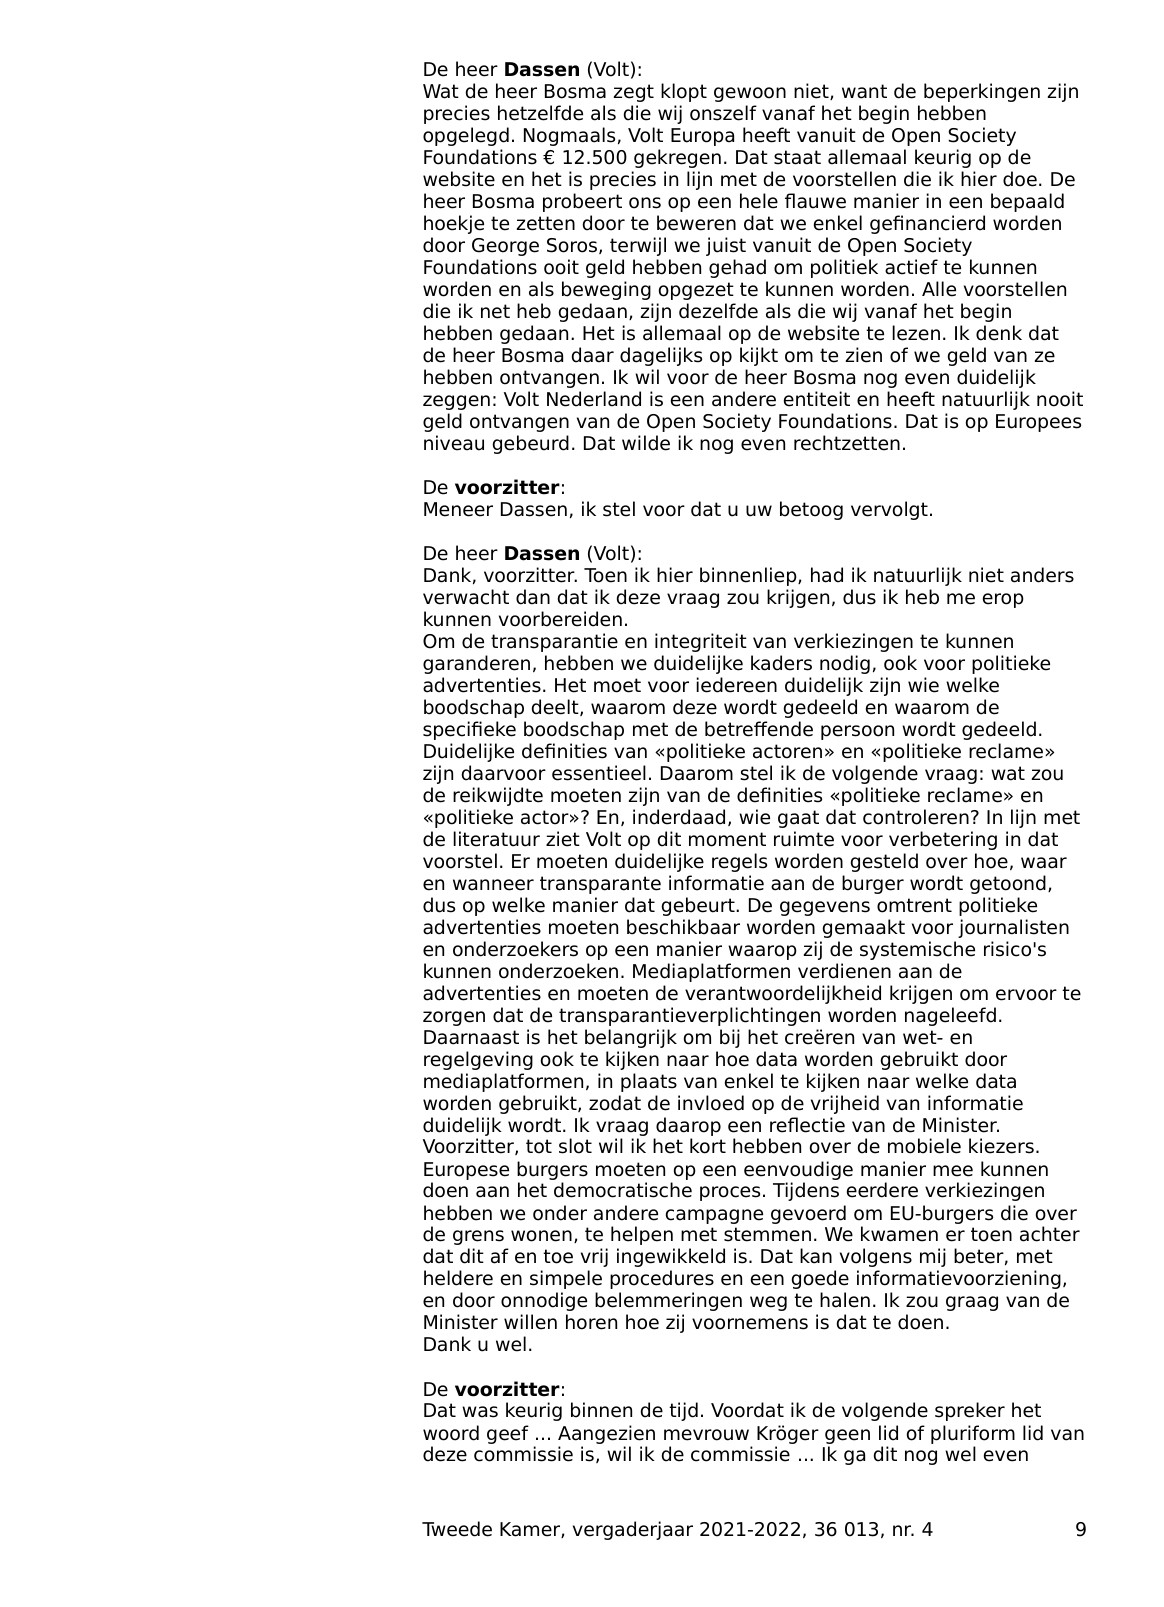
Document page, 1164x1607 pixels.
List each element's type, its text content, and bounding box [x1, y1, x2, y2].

text De heer Dassen (Volt): [422, 543, 1087, 565]
text Wat de heer Bosma zegt klopt gewoon niet, want de beperkingen zijn precies hetzelfde als die wij onszelf vanaf het begin hebben opgelegd. Nogmaals, Volt Europa heeft vanuit de Open Society Foundations € 12.500 gekregen. Dat staat allemaal keurig op de website en het is precies in lijn met de voorstellen die ik hier doe. De heer Bosma probeert ons op een hele flauwe manier in een bepaald hoekje te zetten door te beweren dat we enkel gefinancierd worden door George Soros, terwijl we juist vanuit de Open Society Foundations ooit geld hebben gehad om politiek actief te kunnen worden en als beweging opgezet te kunnen worden. Alle voorstellen die ik net heb gedaan, zijn dezelfde als die wij vanaf het begin hebben gedaan. Het is allemaal op de website te lezen. Ik denk dat de heer Bosma daar dagelijks op kijkt om te zien of we geld van ze hebben ontvangen. Ik wil voor de heer Bosma nog even duidelijk zeggen: Volt Nederland is een andere entiteit en heeft natuurlijk nooit geld ontvangen van de Open Society Foundations. Dat is op Europees niveau gebeurd. Dat wilde ik nog even rechtzetten. [422, 81, 1087, 455]
text De heer Dassen (Volt): [422, 59, 1087, 81]
text Voorzitter, tot slot wil ik het kort hebben over de mobiele kiezers. Europese burgers moeten op een eenvoudige manier mee kunnen doen aan het democratische proces. Tijdens eerdere verkiezingen hebben we onder andere campagne gevoerd om EU-burgers die over de grens wonen, te helpen met stemmen. We kwamen er toen achter dat dit af en toe vrij ingewikkeld is. Dat kan volgens mij beter, met heldere en simpele procedures en een goede informatievoorziening, en door onnodige belemmeringen weg te halen. Ik zou graag van de Minister willen horen hoe zij voornemens is dat te doen. [422, 1136, 1087, 1334]
text Dank, voorzitter. Toen ik hier binnenliep, had ik natuurlijk niet anders verwacht dan dat ik deze vraag zou krijgen, dus ik heb me erop kunnen voorbereiden. [422, 565, 1087, 631]
text Dat was keurig binnen de tijd. Voordat ik de volgende spreker het woord geef ... Aangezien mevrouw Kröger geen lid of pluriform lid van deze commissie is, wil ik de commissie ... Ik ga dit nog wel even [422, 1400, 1087, 1466]
text Om de transparantie en integriteit van verkiezingen te kunnen garanderen, hebben we duidelijke kaders nodig, ook voor politieke advertenties. Het moet voor iedereen duidelijk zijn wie welke boodschap deelt, waarom deze wordt gedeeld en waarom de specifieke boodschap met de betreffende persoon wordt gedeeld. Duidelijke definities van «politieke actoren» en «politieke reclame» zijn daarvoor essentieel. Daarom stel ik de volgende vraag: wat zou de reikwijdte moeten zijn van de definities «politieke reclame» en «politieke actor»? En, inderdaad, wie gaat dat controleren? In lijn met de literatuur ziet Volt op dit moment ruimte voor verbetering in dat voorstel. Er moeten duidelijke regels worden gesteld over hoe, waar en wanneer transparante informatie aan de burger wordt getoond, dus op welke manier dat gebeurt. De gegevens omtrent politieke advertenties moeten beschikbaar worden gemaakt voor journalisten en onderzoekers op een manier waarop zij de systemische risico's kunnen onderzoeken. Mediaplatformen verdienen aan de advertenties en moeten de verantwoordelijkheid krijgen om ervoor te zorgen dat de transparantieverplichtingen worden nageleefd. Daarnaast is het belangrijk om bij het creëren van wet- en regelgeving ook te kijken naar hoe data worden gebruikt door mediaplatformen, in plaats van enkel te kijken naar welke data worden gebruikt, zodat de invloed op de vrijheid van informatie duidelijk wordt. Ik vraag daarop een reflectie van de Minister. [422, 631, 1087, 1136]
text Dank u wel. [422, 1334, 1087, 1356]
text Meneer Dassen, ik stel voor dat u uw betoog vervolgt. [422, 499, 1087, 521]
text De voorzitter: [422, 477, 1087, 499]
text De voorzitter: [422, 1378, 1087, 1400]
